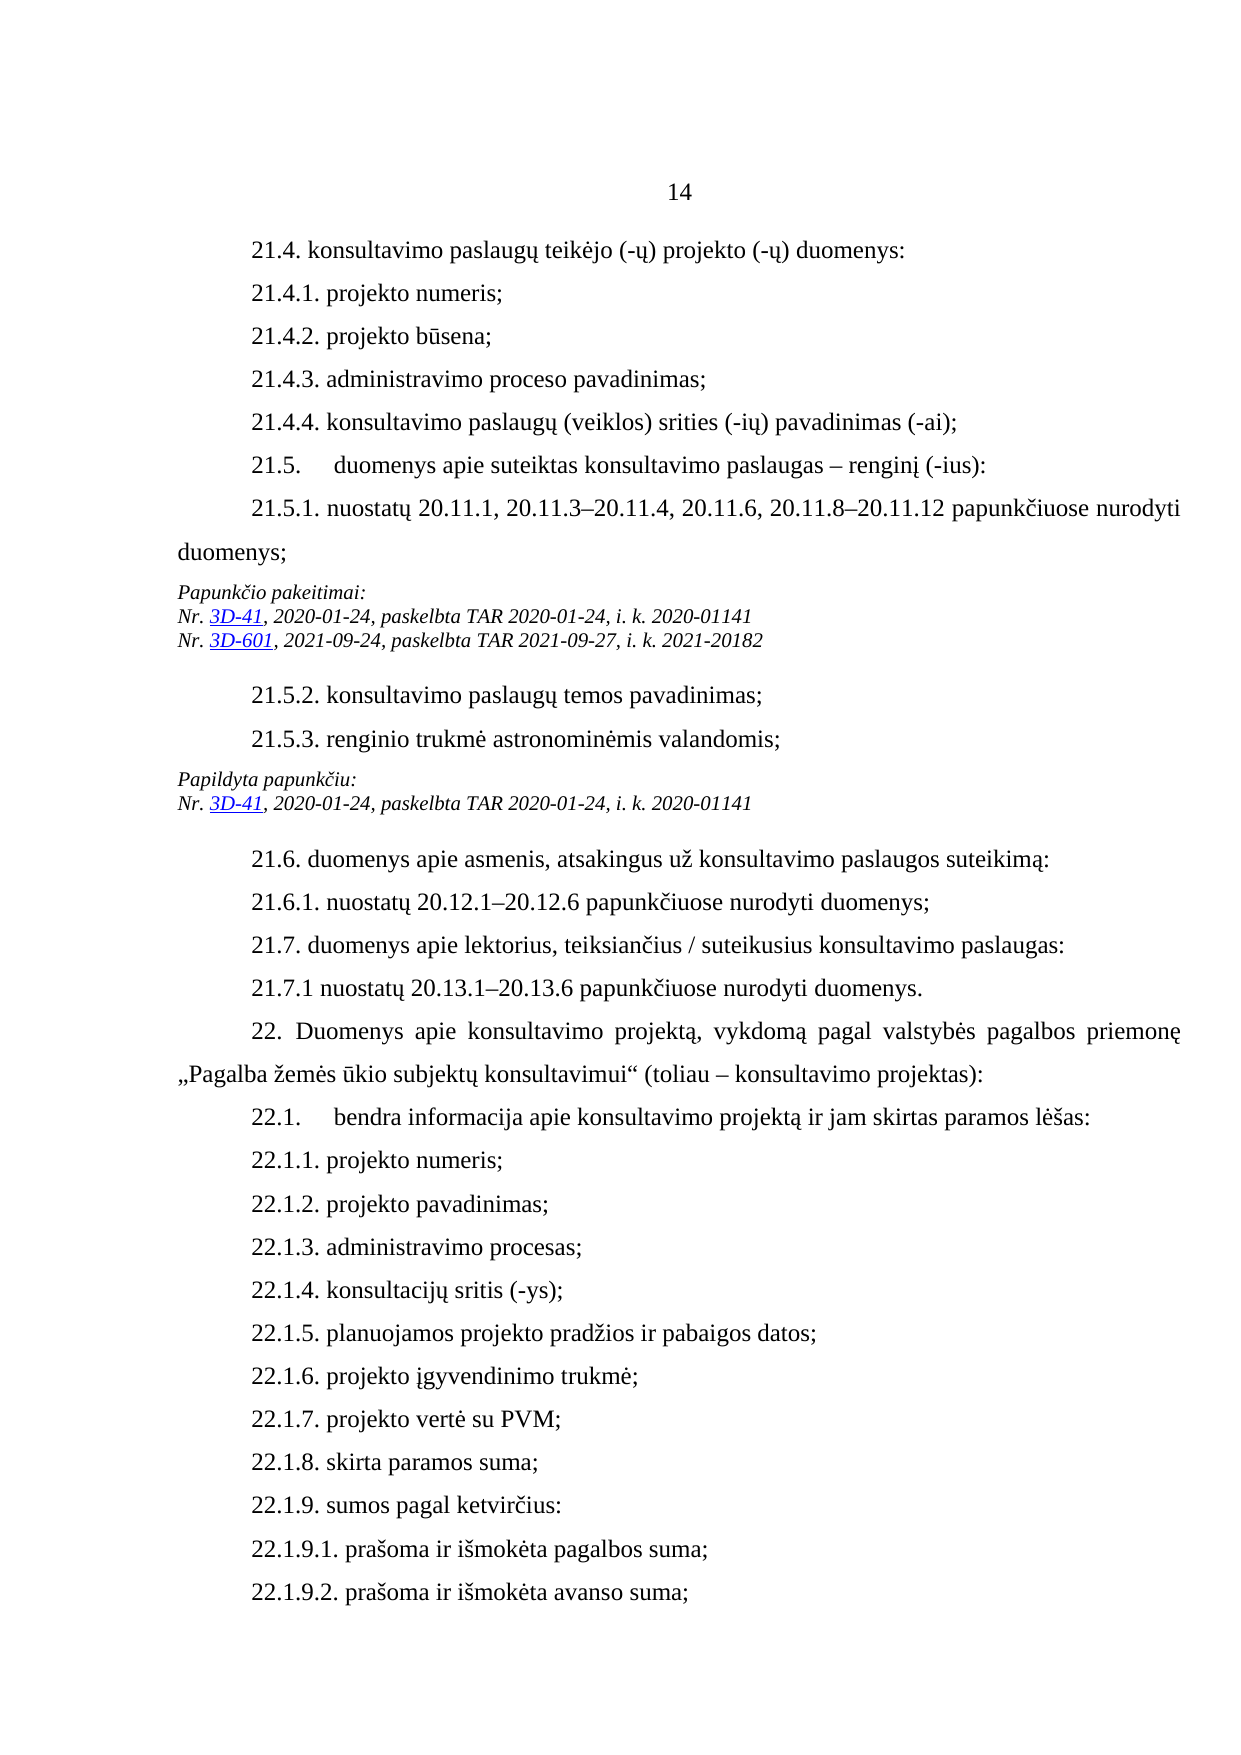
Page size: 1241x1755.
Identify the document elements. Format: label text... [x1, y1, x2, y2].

text 21.5.2. konsultavimo paslaugų temos pavadinimas; [177, 681, 1181, 709]
text Nr. 3D-41, 2020-01-24, paskelbta TAR 2020-01-24, i. k. 2020-01141 [177, 604, 1181, 628]
text 22.1.3. administravimo procesas; [251, 1232, 1181, 1261]
text 22.1.4. konsultacijų sritis (-ys); [251, 1275, 1181, 1304]
text 22.1.5. planuojamos projekto pradžios ir pabaigos datos; [251, 1318, 1181, 1347]
text Papunkčio pakeitimai: [177, 580, 1181, 604]
text 21.5. duomenys apie suteiktas konsultavimo paslaugas – renginį (-ius): [177, 450, 1181, 479]
text 21.4.2. projekto būsena; [251, 321, 1181, 350]
text 22.1.6. projekto įgyvendinimo trukmė; [251, 1361, 1181, 1390]
text 21.4. konsultavimo paslaugų teikėjo (-ų) projekto (-ų) duomenys: [251, 235, 1181, 263]
text 22. Duomenys apie konsultavimo projektą, vykdomą pagal valstybės pagalbos priemonę „Pagalba žemės ūkio subjektų konsultavimui“ (toliau – konsultavimo projektas): [177, 1016, 1181, 1088]
text 22.1.8. skirta paramos suma; [251, 1447, 1181, 1476]
text 21.4.1. projekto numeris; [251, 278, 1181, 307]
text 22.1.9.1. prašoma ir išmokėta pagalbos suma; [251, 1534, 1181, 1562]
text 21.6. duomenys apie asmenis, atsakingus už konsultavimo paslaugos suteikimą: [177, 844, 1181, 872]
text 21.7.1 nuostatų 20.13.1–20.13.6 papunkčiuose nurodyti duomenys. [177, 973, 1181, 1002]
text 22.1.2. projekto pavadinimas; [251, 1189, 1181, 1217]
text 22.1.7. projekto vertė su PVM; [251, 1404, 1181, 1433]
text 22.1. bendra informacija apie konsultavimo projektą ir jam skirtas paramos lėšas: [177, 1102, 1181, 1131]
text Nr. 3D-601, 2021-09-24, paskelbta TAR 2021-09-27, i. k. 2021-20182 [177, 628, 1181, 652]
text 21.4.4. konsultavimo paslaugų (veiklos) srities (-ių) pavadinimas (-ai); [251, 407, 1181, 436]
text 21.5.3. renginio trukmė astronominėmis valandomis; [177, 724, 1181, 752]
text 21.4.3. administravimo proceso pavadinimas; [251, 364, 1181, 393]
text Nr. 3D-41, 2020-01-24, paskelbta TAR 2020-01-24, i. k. 2020-01141 [177, 791, 1181, 815]
text Papildyta papunkčiu: [177, 767, 1181, 791]
text 22.1.9.2. prašoma ir išmokėta avanso suma; [251, 1577, 1181, 1606]
text 21.5.1. nuostatų 20.11.1, 20.11.3–20.11.4, 20.11.6, 20.11.8–20.11.12 papunkčiuose nurodyti duomenys; [177, 493, 1181, 565]
text 22.1.9. sumos pagal ketvirčius: [251, 1491, 1181, 1519]
text 22.1.1. projekto numeris; [251, 1146, 1181, 1174]
text 21.7. duomenys apie lektorius, teiksiančius / suteikusius konsultavimo paslaugas: [177, 930, 1181, 959]
text 21.6.1. nuostatų 20.12.1–20.12.6 papunkčiuose nurodyti duomenys; [177, 887, 1181, 916]
